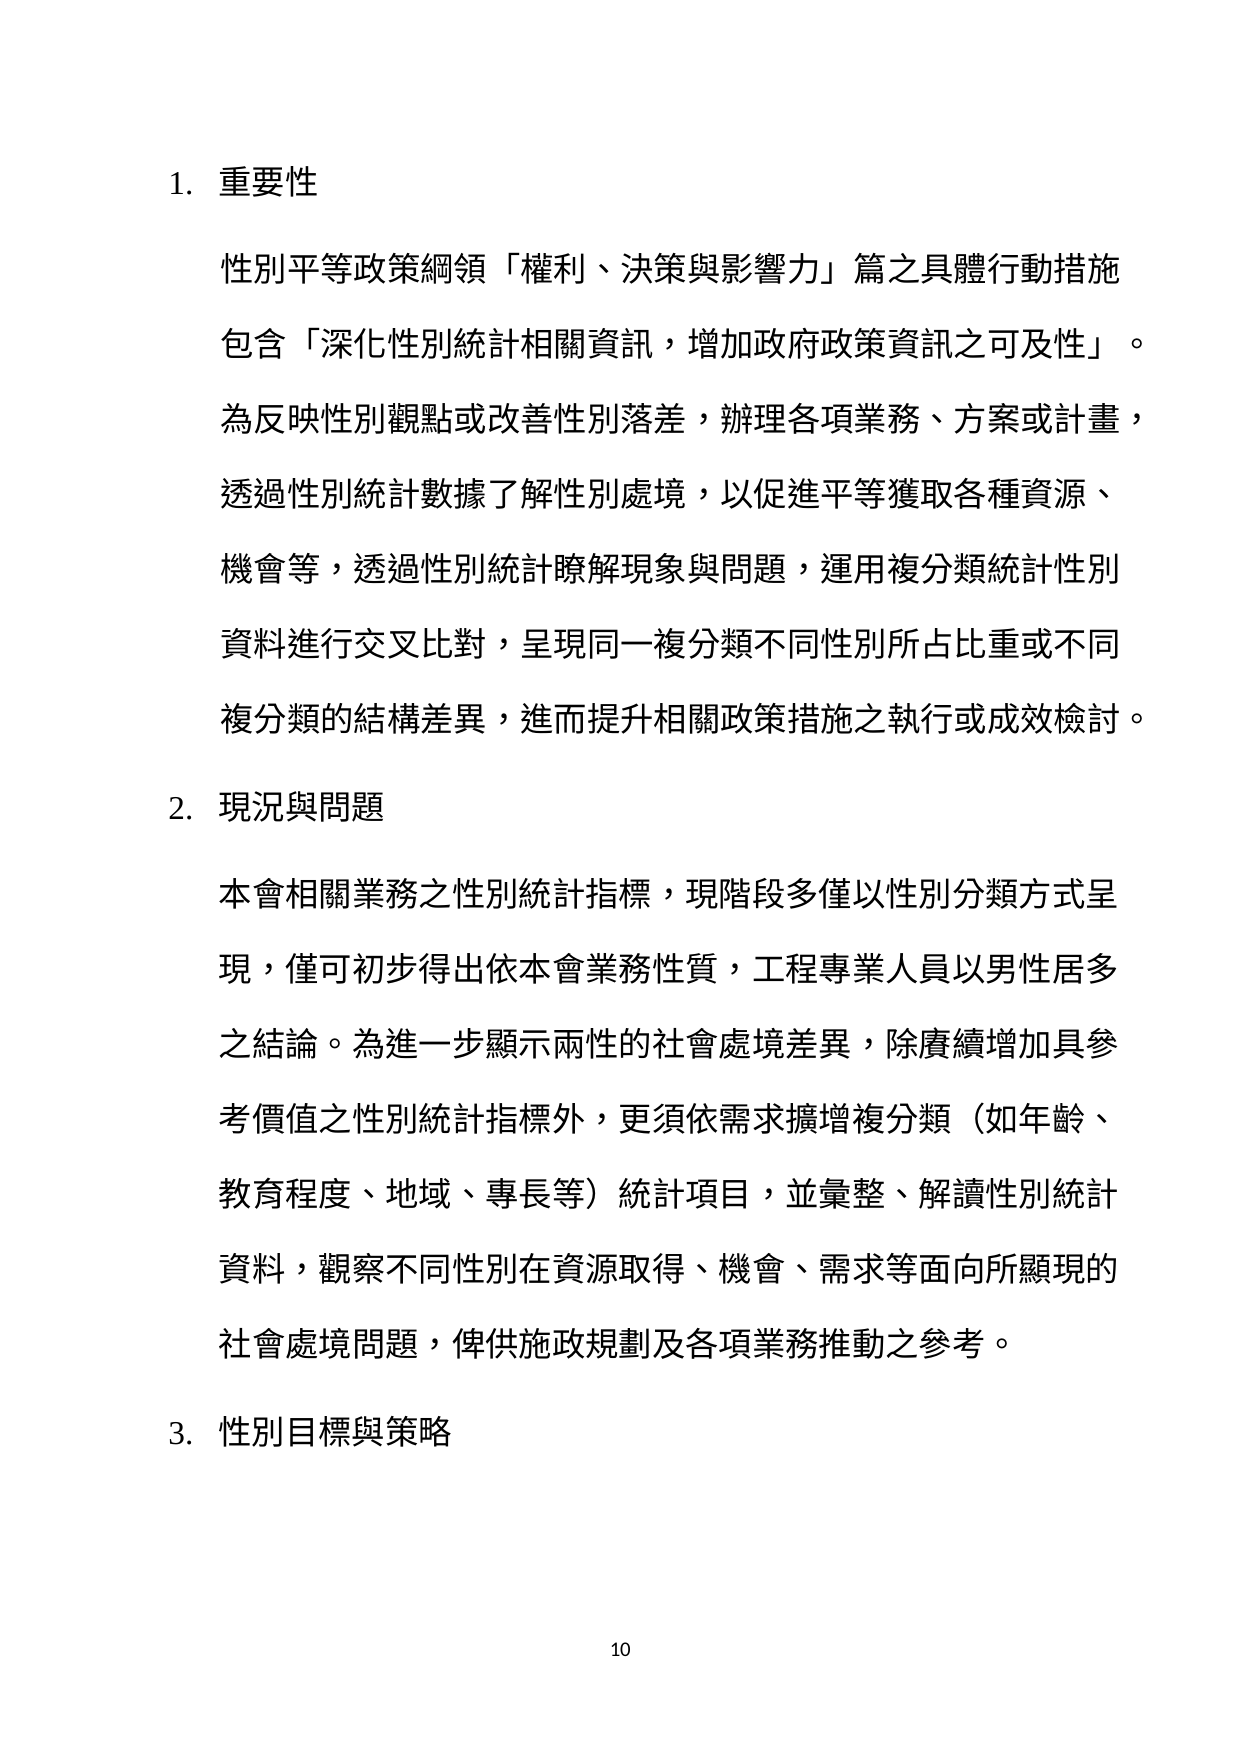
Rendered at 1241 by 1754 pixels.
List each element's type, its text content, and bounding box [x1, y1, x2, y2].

list 性別平等政策綱領「權利、決策與影響力」篇之具體行動措施包含「深化性別統計相關資訊，增加政府政策資訊之可及性」。為反映性別觀點或改善性別落差，辦理各項業務、方案或計畫，透過性別統計數據了解性別處境，以促進平等獲取各種資源、機會等，透過性別統計瞭解現象與問題，運用複分類統計性別資料進行交叉比對，呈現同一複分類不同性別所占比重或不同複分類的結構差異，進而提升相關政策措施之執行或成效檢討。 [220, 223, 1122, 748]
list 本會相關業務之性別統計指標，現階段多僅以性別分類方式呈現，僅可初步得出依本會業務性質，工程專業人員以男性居多之結論。為進一步顯示兩性的社會處境差異，除賡續增加具參考價值之性別統計指標外，更須依需求擴增複分類（如年齡、教育程度、地域、專長等）統計項目，並彙整、解讀性別統計資料，觀察不同性別在資源取得、機會、需求等面向所顯現的社會處境問題，俾供施政規劃及各項業務推動之參考。 [219, 848, 1122, 1373]
list 性別目標與策略 [168, 1386, 1122, 1461]
list 現況與問題 [168, 761, 1122, 836]
list 重要性 [168, 136, 1122, 211]
